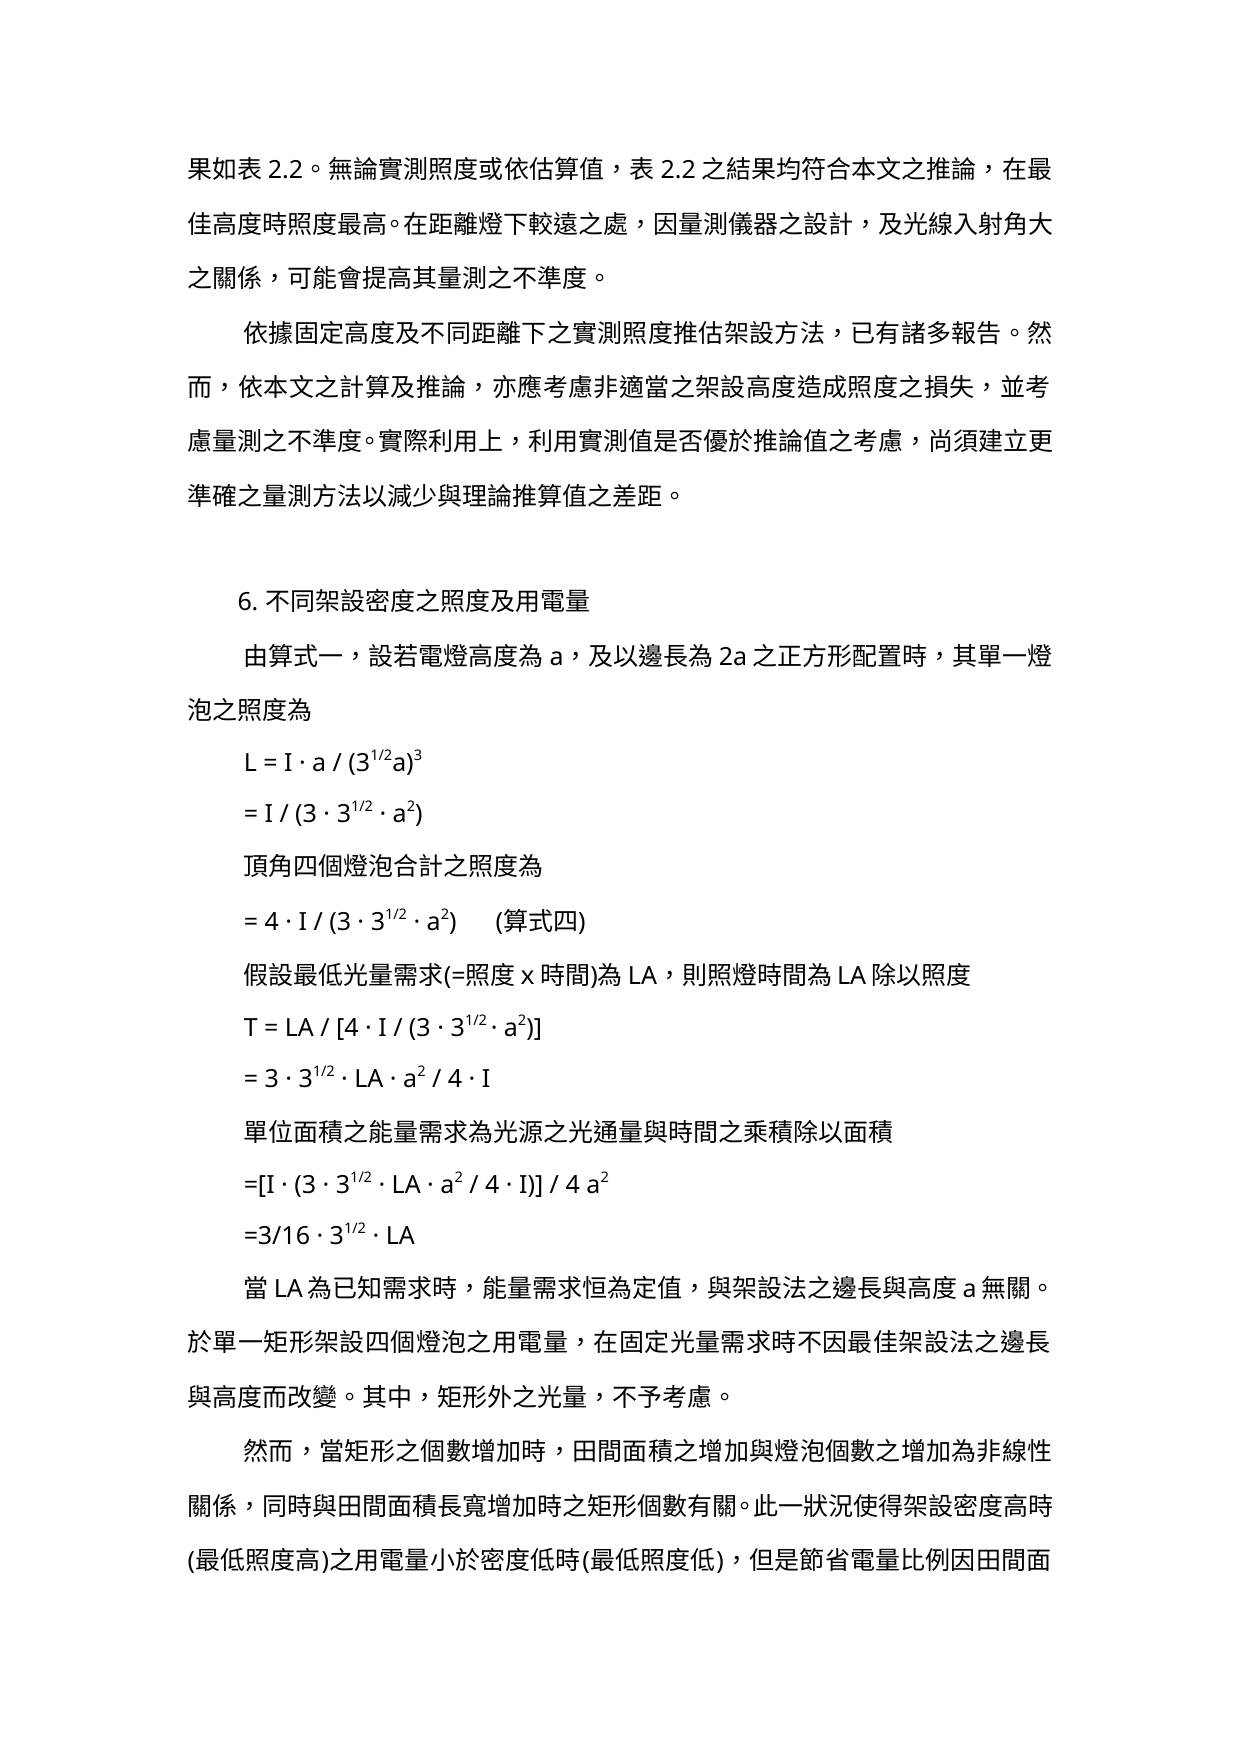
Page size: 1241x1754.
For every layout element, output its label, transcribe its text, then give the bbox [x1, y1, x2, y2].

text 6. 不同架設密度之照度及用電量 [187, 582, 1053, 618]
text 果如表2.2。無論實測照度或依估算值，表2.2之結果均符合本文之推論，在最佳高度時照度最高。在距離燈下較遠之處，因量測儀器之設計，及光線入射角大之關係，可能會提高其量測之不準度。 [187, 150, 1053, 295]
text =3/16 · 31/2 · LA [187, 1217, 1053, 1252]
text L = I · a / (31/2a)3 [187, 745, 1053, 779]
text 單位面積之能量需求為光源之光通量與時間之乘積除以面積 [187, 1112, 1053, 1148]
text 當LA為已知需求時，能量需求恒為定值，與架設法之邊長與高度a無關。於單一矩形架設四個燈泡之用電量，在固定光量需求時不因最佳架設法之邊長與高度而改變。其中，矩形外之光量，不予考慮。 [187, 1268, 1053, 1413]
text 然而，當矩形之個數增加時，田間面積之增加與燈泡個數之增加為非線性關係，同時與田間面積長寬增加時之矩形個數有關。此一狀況使得架設密度高時(最低照度高)之用電量小於密度低時(最低照度低)，但是節省電量比例因田間面積增大而漸小。由於其數學模式之變因較多而演算複雜，今以實例說明較為簡明。 [187, 1432, 1053, 1577]
text T = LA / [4 · I / (3 · 31/2 · a2)] [187, 1010, 1053, 1044]
text = 3 · 31/2 · LA · a2 / 4 · I [187, 1061, 1053, 1095]
text =[I · (3 · 31/2 · LA · a2 / 4 · I)] / 4 a2 [187, 1166, 1053, 1201]
text 假設最低光量需求(=照度ｘ時間)為LA，則照燈時間為LA除以照度 [187, 956, 1053, 992]
text 頂角四個燈泡合計之照度為 [187, 847, 1053, 883]
text = I / (3 · 31/2 · a2) [187, 796, 1053, 830]
text = 4 · I / (3 · 31/2 · a2) (算式四) [187, 901, 1053, 937]
text 依據固定高度及不同距離下之實測照度推估架設方法，已有諸多報告。然而，依本文之計算及推論，亦應考慮非適當之架設高度造成照度之損失，並考慮量測之不準度。實際利用上，利用實測值是否優於推論值之考慮，尚須建立更準確之量測方法以減少與理論推算值之差距。 [187, 313, 1053, 512]
text 由算式一，設若電燈高度為a，及以邊長為2a之正方形配置時，其單一燈泡之照度為 [187, 636, 1053, 727]
